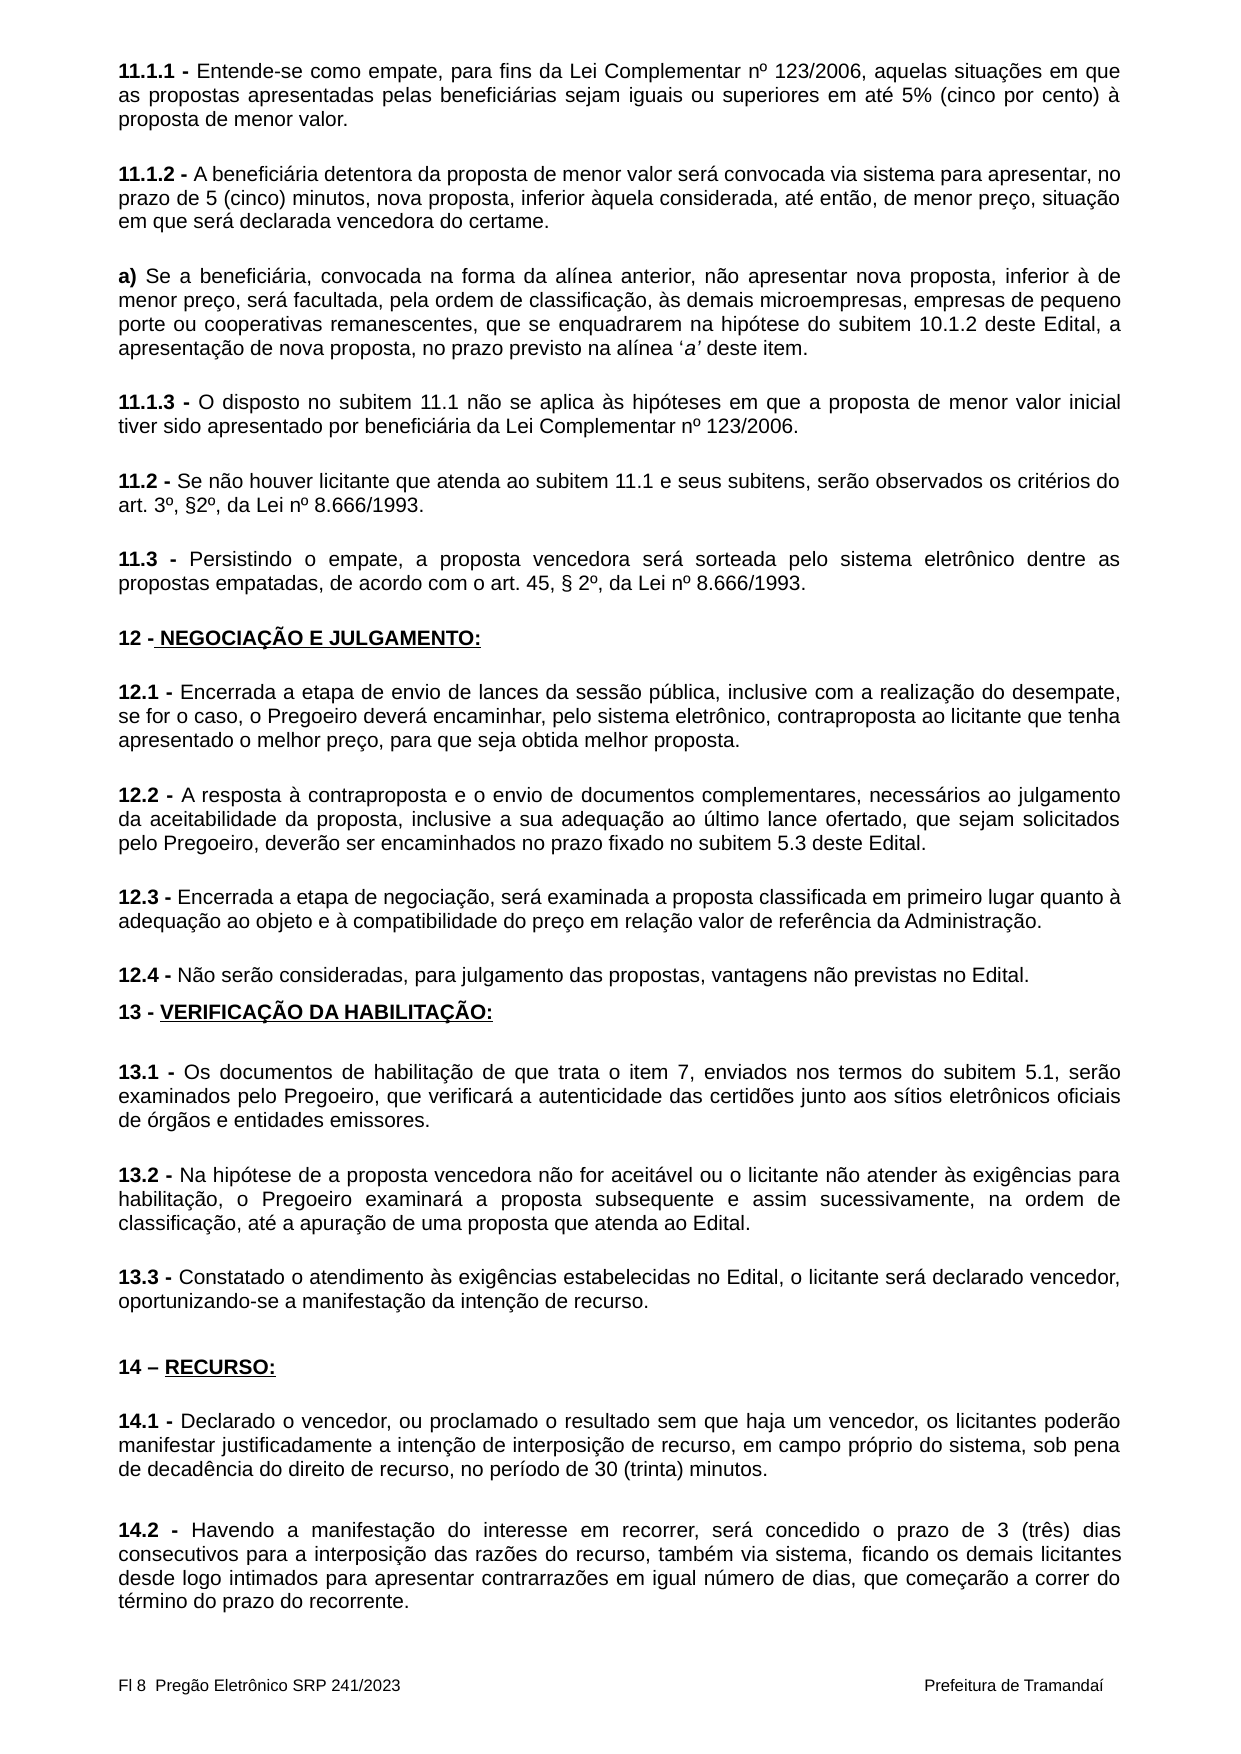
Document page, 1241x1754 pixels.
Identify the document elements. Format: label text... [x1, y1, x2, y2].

text 13.1 - Os documentos de habilitação de que trata o item 7, enviados nos termos do subitem 5.1, serão examinados pelo Pregoeiro, que verificará a autenticidade das certidões junto aos sítios eletrônicos oficiais de órgãos e entidades emissores. [118, 1060, 1122, 1132]
text 11.1.2 - A beneficiária detentora da proposta de menor valor será convocada via sistema para apresentar, no prazo de 5 (cinco) minutos, nova proposta, inferior àquela considerada, até então, de menor preço, situação em que será declarada vencedora do certame. [118, 161, 1122, 233]
text 12.3 - Encerrada a etapa de negociação, será examinada a proposta classificada em primeiro lugar quanto à adequação ao objeto e à compatibilidade do preço em relação valor de referência da Administração. [118, 885, 1122, 933]
text 11.3 - Persistindo o empate, a proposta vencedora será sorteada pelo sistema eletrônico dentre as propostas empatadas, de acordo com o art. 45, § 2º, da Lei nº 8.666/1993. [118, 547, 1122, 595]
text 12.4 - Não serão consideradas, para julgamento das propostas, vantagens não previstas no Edital. [118, 963, 1122, 987]
text 14.2 - Havendo a manifestação do interesse em recorrer, será concedido o prazo de 3 (três) dias consecutivos para a interposição das razões do recurso, também via sistema, ficando os demais licitantes desde logo intimados para apresentar contrarrazões em igual número de dias, que começarão a correr do término do prazo do recorrente. [118, 1517, 1122, 1613]
text 13 - VERIFICAÇÃO DA HABILITAÇÃO: [118, 1000, 1122, 1024]
text 12 - NEGOCIAÇÃO E JULGAMENTO: [118, 626, 1122, 649]
text 11.2 - Se não houver licitante que atenda ao subitem 11.1 e seus subitens, serão observados os critérios do art. 3º, §2º, da Lei nº 8.666/1993. [118, 469, 1122, 517]
text 12.2 - A resposta à contraproposta e o envio de documentos complementares, necessários ao julgamento da aceitabilidade da proposta, inclusive a sua adequação ao último lance ofertado, que sejam solicitados pelo Pregoeiro, deverão ser encaminhados no prazo fixado no subitem 5.3 deste Edital. [118, 782, 1122, 854]
text a) Se a beneficiária, convocada na forma da alínea anterior, não apresentar nova proposta, inferior à de menor preço, será facultada, pela ordem de classificação, às demais microempresas, empresas de pequeno porte ou cooperativas remanescentes, que se enquadrarem na hipótese do subitem 10.1.2 deste Edital, a apresentação de nova proposta, no prazo previsto na alínea ‘a’ deste item. [118, 264, 1122, 360]
text 13.3 - Constatado o atendimento às exigências estabelecidas no Edital, o licitante será declarado vencedor, oportunizando-se a manifestação da intenção de recurso. [118, 1265, 1122, 1313]
text 11.1.1 - Entende-se como empate, para fins da Lei Complementar nº 123/2006, aquelas situações em que as propostas apresentadas pelas beneficiárias sejam iguais ou superiores em até 5% (cinco por cento) à proposta de menor valor. [118, 59, 1122, 131]
text 14 – RECURSO: [118, 1355, 1122, 1379]
text 13.2 - Na hipótese de a proposta vencedora não for aceitável ou o licitante não atender às exigências para habilitação, o Pregoeiro examinará a proposta subsequente e assim sucessivamente, na ordem de classificação, até a apuração de uma proposta que atenda ao Edital. [118, 1162, 1122, 1234]
text 14.1 - Declarado o vencedor, ou proclamado o resultado sem que haja um vencedor, os licitantes poderão manifestar justificadamente a intenção de interposição de recurso, em campo próprio do sistema, sob pena de decadência do direito de recurso, no período de 30 (trinta) minutos. [118, 1409, 1122, 1481]
text 11.1.3 - O disposto no subitem 11.1 não se aplica às hipóteses em que a proposta de menor valor inicial tiver sido apresentado por beneficiária da Lei Complementar nº 123/2006. [118, 390, 1122, 438]
text 12.1 - Encerrada a etapa de envio de lances da sessão pública, inclusive com a realização do desempate, se for o caso, o Pregoeiro deverá encaminhar, pelo sistema eletrônico, contraproposta ao licitante que tenha apresentado o melhor preço, para que seja obtida melhor proposta. [118, 680, 1122, 752]
